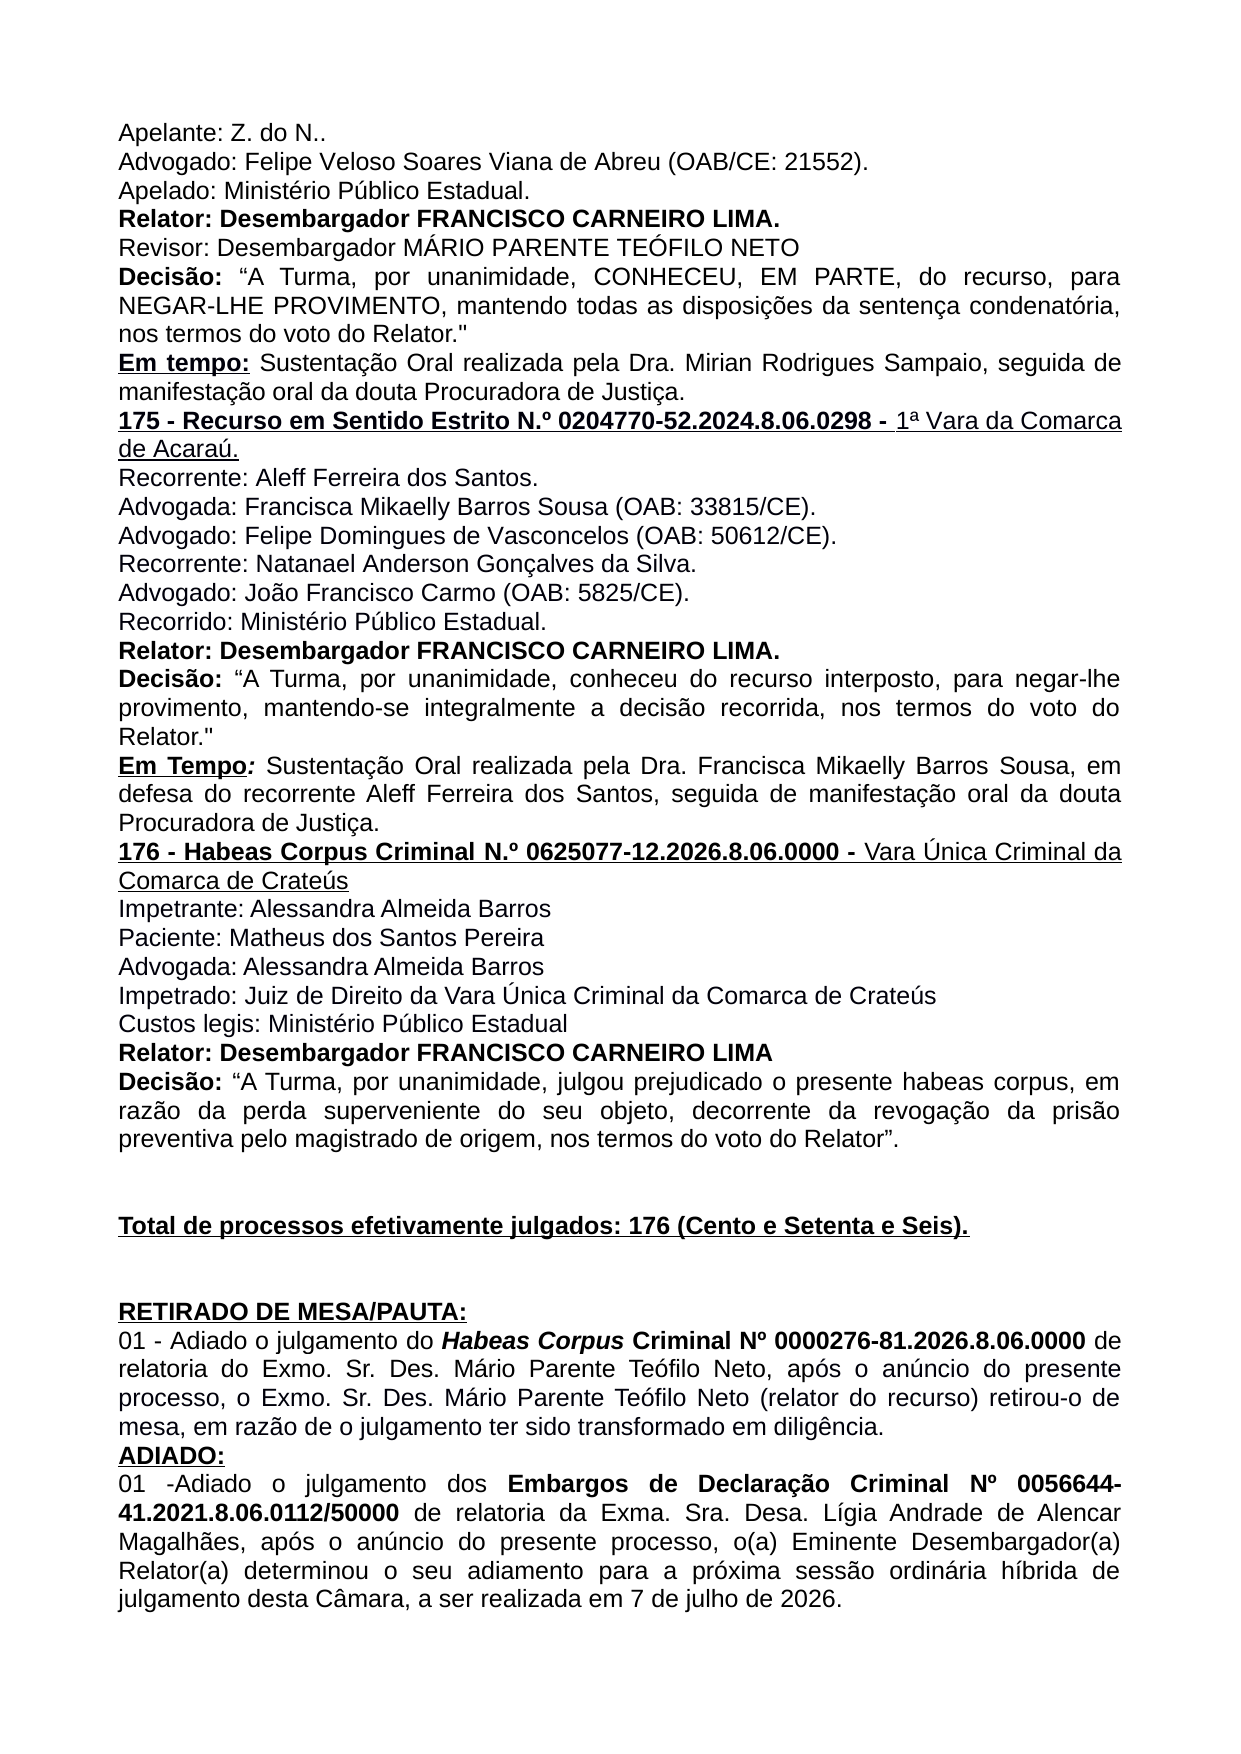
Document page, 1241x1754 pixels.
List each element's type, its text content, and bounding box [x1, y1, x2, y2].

text de Acaraú. [118, 432, 1122, 463]
text Advogada: Francisca Mikaelly Barros Sousa (OAB: 33815/CE). [118, 492, 1122, 521]
text Advogada: Alessandra Almeida Barros [118, 952, 1122, 981]
text Impetrante: Alessandra Almeida Barros [118, 894, 1122, 923]
text ADIADO: [118, 1441, 1122, 1469]
text Total de processos efetivamente julgados: 176 (Cento e Setenta e Seis). [118, 1211, 1122, 1239]
text Paciente: Matheus dos Santos Pereira [118, 923, 1122, 952]
text Decisão: “A Turma, por unanimidade, julgou prejudicado o presente habeas corpus, em razão da perda superveniente do seu objeto, decorrente da revogação da prisão preventiva pelo magistrado de origem, nos termos do voto do Relator”. [118, 1067, 1122, 1153]
text Recorrente: Aleff Ferreira dos Santos. [118, 463, 1122, 492]
text Custos legis: Ministério Público Estadual [118, 1009, 1122, 1038]
text Relator: Desembargador FRANCISCO CARNEIRO LIMA [118, 1038, 1122, 1067]
text Apelante: Z. do N.. [118, 118, 1122, 147]
text RETIRADO DE MESA/PAUTA: [118, 1297, 1122, 1326]
text Decisão: “A Turma, por unanimidade, conheceu do recurso interposto, para negar-lhe provimento, mantendo-se integralmente a decisão recorrida, nos termos do voto do Relator." [118, 664, 1122, 751]
text Comarca de Crateús [118, 863, 1122, 894]
text Relator: Desembargador FRANCISCO CARNEIRO LIMA. [118, 204, 1122, 233]
text 01 - Adiado o julgamento do Habeas Corpus Criminal Nº 0000276-81.2026.8.06.0000 de relatoria do Exmo. Sr. Des. Mário Parente Teófilo Neto, após o anúncio do presente processo, o Exmo. Sr. Des. Mário Parente Teófilo Neto (relator do recurso) retirou-o de mesa, em razão de o julgamento ter sido transformado em diligência. [118, 1326, 1122, 1441]
text Impetrado: Juiz de Direito da Vara Única Criminal da Comarca de Crateús [118, 981, 1122, 1009]
text Revisor: Desembargador MÁRIO PARENTE TEÓFILO NETO [118, 233, 1122, 262]
text 176 - Habeas Corpus Criminal N.º 0625077-12.2026.8.06.0000 - Vara Única Criminal da [118, 837, 1122, 862]
text Em tempo: Sustentação Oral realizada pela Dra. Mirian Rodrigues Sampaio, seguida de manifestação oral da douta Procuradora de Justiça. [118, 348, 1122, 406]
text Relator: Desembargador FRANCISCO CARNEIRO LIMA. [118, 636, 1122, 664]
text Apelado: Ministério Público Estadual. [118, 176, 1122, 204]
text Advogado: Felipe Veloso Soares Viana de Abreu (OAB/CE: 21552). [118, 147, 1122, 176]
text 01 -Adiado o julgamento dos Embargos de Declaração Criminal Nº 0056644-41.2021.8.06.0112/50000 de relatoria da Exma. Sra. Desa. Lígia Andrade de Alencar Magalhães, após o anúncio do presente processo, o(a) Eminente Desembargador(a) Relator(a) determinou o seu adiamento para a próxima sessão ordinária híbrida de julgamento desta Câmara, a ser realizada em 7 de julho de 2026. [118, 1469, 1122, 1613]
text Advogado: João Francisco Carmo (OAB: 5825/CE). [118, 578, 1122, 607]
text Advogado: Felipe Domingues de Vasconcelos (OAB: 50612/CE). [118, 521, 1122, 549]
text Recorrente: Natanael Anderson Gonçalves da Silva. [118, 549, 1122, 578]
text Recorrido: Ministério Público Estadual. [118, 607, 1122, 636]
text Decisão: “A Turma, por unanimidade, CONHECEU, EM PARTE, do recurso, para NEGAR-LHE PROVIMENTO, mantendo todas as disposições da sentença condenatória, nos termos do voto do Relator." [118, 262, 1122, 348]
text Em Tempo: Sustentação Oral realizada pela Dra. Francisca Mikaelly Barros Sousa, em defesa do recorrente Aleff Ferreira dos Santos, seguida de manifestação oral da douta Procuradora de Justiça. [118, 751, 1122, 837]
text 175 - Recurso em Sentido Estrito N.º 0204770-52.2024.8.06.0298 - 1ª Vara da Comarca [118, 406, 1122, 431]
